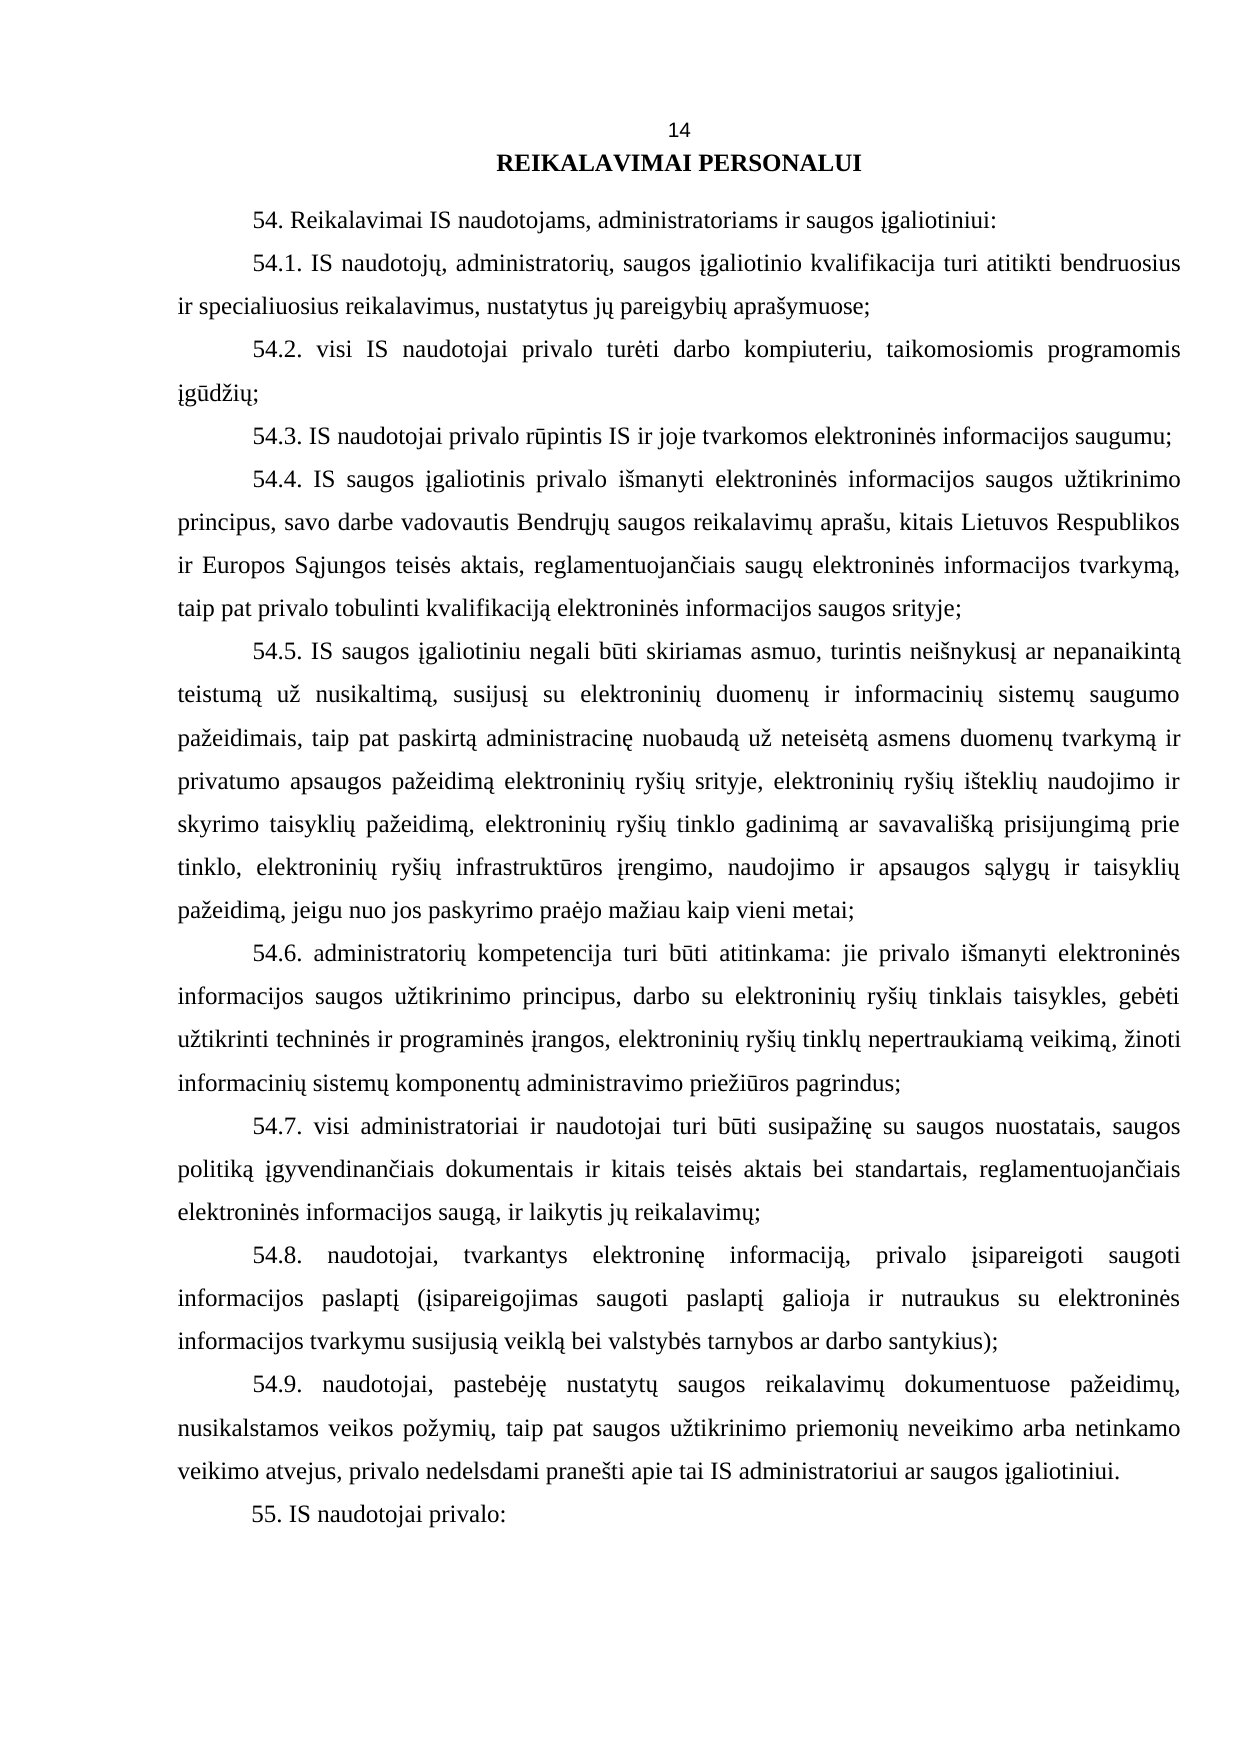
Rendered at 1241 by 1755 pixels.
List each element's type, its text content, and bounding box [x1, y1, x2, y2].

text 54. Reikalavimai IS naudotojams, administratoriams ir saugos įgaliotiniui: [177, 205, 1181, 234]
text 54.4. IS saugos įgaliotinis privalo išmanyti elektroninės informacijos saugos užtikrinimo principus, savo darbe vadovautis Bendrųjų saugos reikalavimų aprašu, kitais Lietuvos Respublikos ir Europos Sąjungos teisės aktais, reglamentuojančiais saugų elektroninės informacijos tvarkymą, taip pat privalo tobulinti kvalifikaciją elektroninės informacijos saugos srityje; [177, 464, 1181, 622]
text 54.9. naudotojai, pastebėję nustatytų saugos reikalavimų dokumentuose pažeidimų, nusikalstamos veikos požymių, taip pat saugos užtikrinimo priemonių neveikimo arba netinkamo veikimo atvejus, privalo nedelsdami pranešti apie tai IS administratoriui ar saugos įgaliotiniui. [177, 1369, 1181, 1484]
text 54.1. IS naudotojų, administratorių, saugos įgaliotinio kvalifikacija turi atitikti bendruosius ir specialiuosius reikalavimus, nustatytus jų pareigybių aprašymuose; [177, 248, 1181, 320]
text 54.6. administratorių kompetencija turi būti atitinkama: jie privalo išmanyti elektroninės informacijos saugos užtikrinimo principus, darbo su elektroninių ryšių tinklais taisykles, gebėti užtikrinti techninės ir programinės įrangos, elektroninių ryšių tinklų nepertraukiamą veikimą, žinoti informacinių sistemų komponentų administravimo priežiūros pagrindus; [177, 938, 1181, 1096]
text 54.8. naudotojai, tvarkantys elektroninę informaciją, privalo įsipareigoti saugoti informacijos paslaptį (įsipareigojimas saugoti paslaptį galioja ir nutraukus su elektroninės informacijos tvarkymu susijusią veiklą bei valstybės tarnybos ar darbo santykius); [177, 1240, 1181, 1355]
text REIKALAVIMAI PERSONALUI [177, 148, 1181, 176]
text 54.7. visi administratoriai ir naudotojai turi būti susipažinę su saugos nuostatais, saugos politiką įgyvendinančiais dokumentais ir kitais teisės aktais bei standartais, reglamentuojančiais elektroninės informacijos saugą, ir laikytis jų reikalavimų; [177, 1111, 1181, 1226]
text 54.5. IS saugos įgaliotiniu negali būti skiriamas asmuo, turintis neišnykusį ar nepanaikintą teistumą už nusikaltimą, susijusį su elektroninių duomenų ir informacinių sistemų saugumo pažeidimais, taip pat paskirtą administracinę nuobaudą už neteisėtą asmens duomenų tvarkymą ir privatumo apsaugos pažeidimą elektroninių ryšių srityje, elektroninių ryšių išteklių naudojimo ir skyrimo taisyklių pažeidimą, elektroninių ryšių tinklo gadinimą ar savavališką prisijungimą prie tinklo, elektroninių ryšių infrastruktūros įrengimo, naudojimo ir apsaugos sąlygų ir taisyklių pažeidimą, jeigu nuo jos paskyrimo praėjo mažiau kaip vieni metai; [177, 636, 1181, 924]
text 54.3. IS naudotojai privalo rūpintis IS ir joje tvarkomos elektroninės informacijos saugumu; [177, 421, 1181, 449]
text 54.2. visi IS naudotojai privalo turėti darbo kompiuteriu, taikomosiomis programomis įgūdžių; [177, 334, 1181, 406]
text 55. IS naudotojai privalo: [177, 1499, 1181, 1528]
